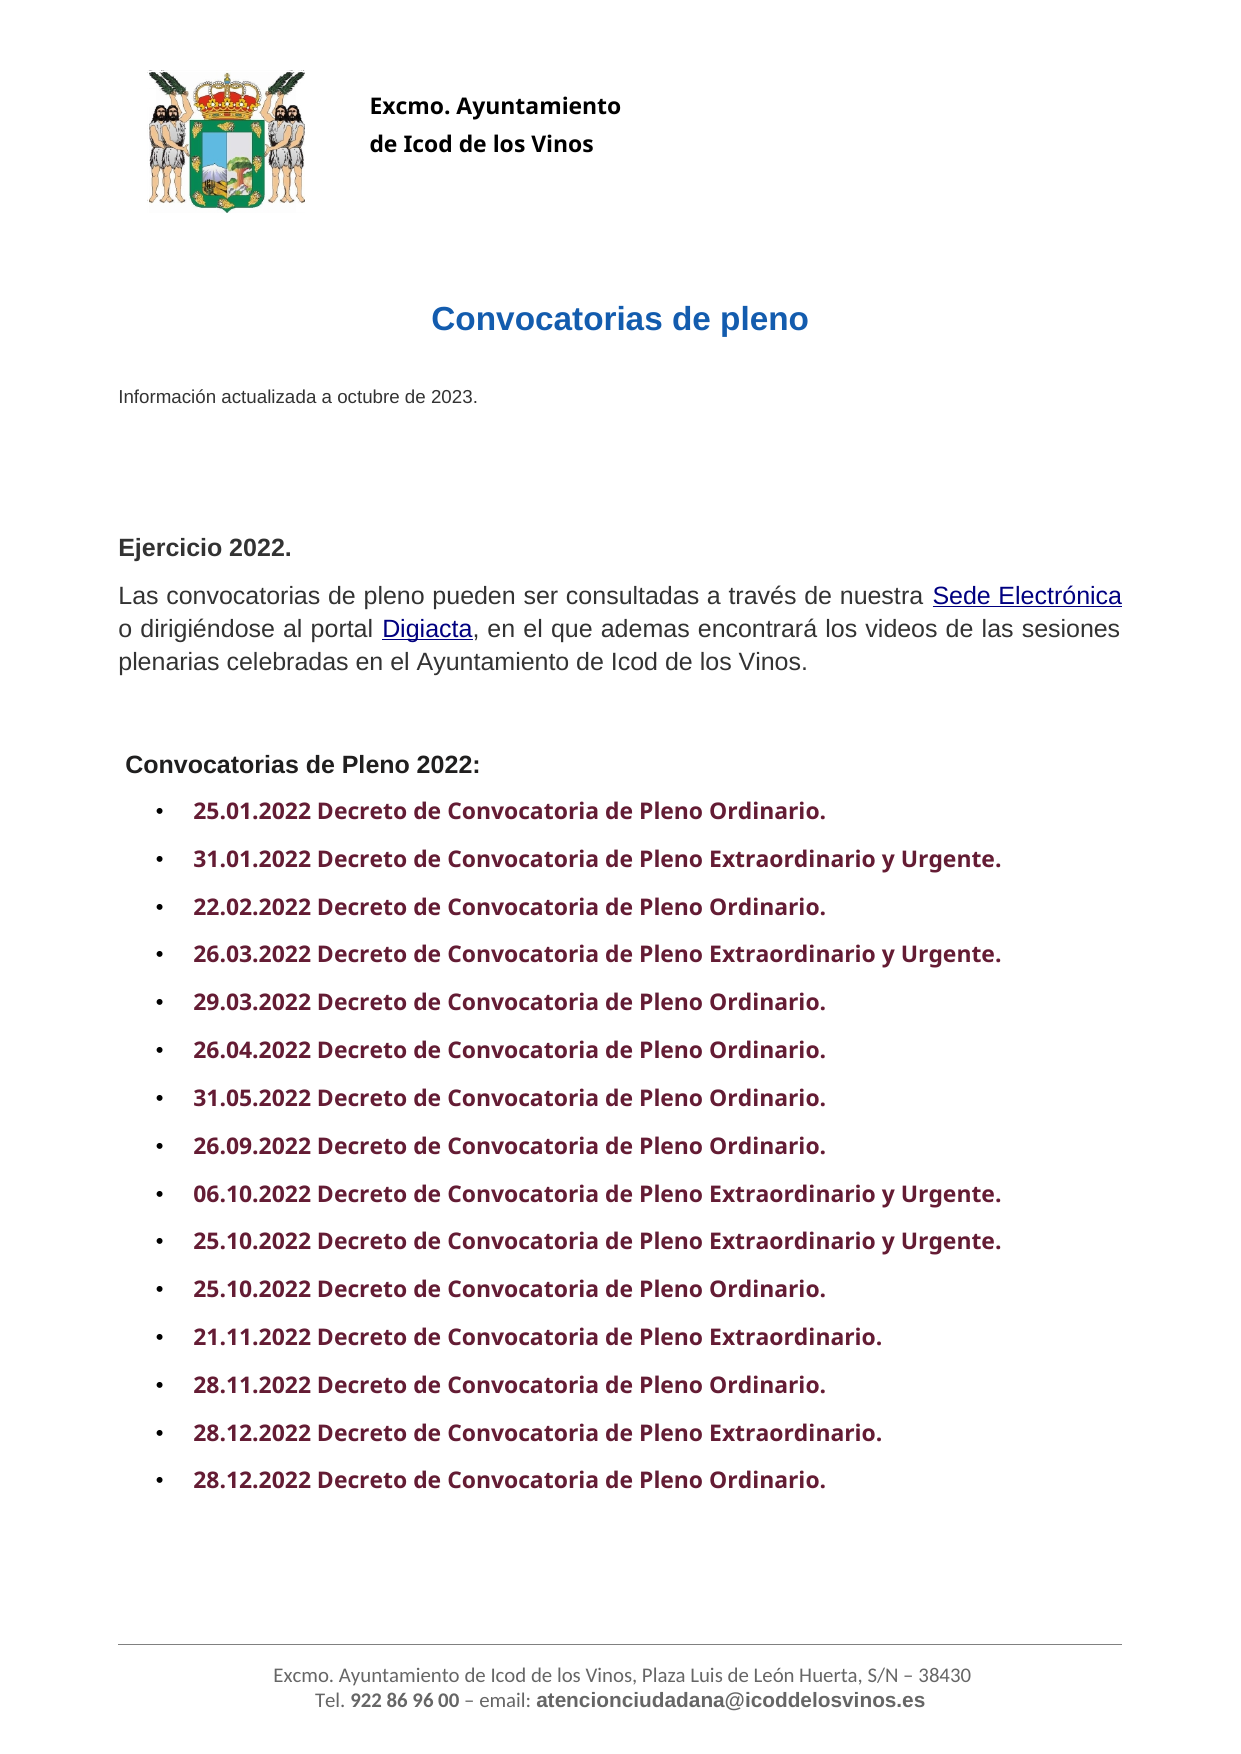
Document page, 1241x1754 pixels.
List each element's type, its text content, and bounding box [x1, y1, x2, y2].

text Información actualizada a octubre de 2023. [118, 386, 1122, 407]
picture [149, 72, 305, 213]
list 25.10.2022 Decreto de Convocatoria de Pleno Ordinario. [156, 1273, 1122, 1304]
text Ejercicio 2022. [118, 533, 1122, 562]
list 31.01.2022 Decreto de Convocatoria de Pleno Extraordinario y Urgente. [156, 843, 1122, 874]
list 25.10.2022 Decreto de Convocatoria de Pleno Extraordinario y Urgente. [156, 1225, 1122, 1257]
list 28.12.2022 Decreto de Convocatoria de Pleno Ordinario. [156, 1464, 1122, 1496]
subtitle Convocatorias de pleno [118, 299, 1122, 338]
list 29.03.2022 Decreto de Convocatoria de Pleno Ordinario. [156, 986, 1122, 1017]
list 26.04.2022 Decreto de Convocatoria de Pleno Ordinario. [156, 1034, 1122, 1065]
list 31.05.2022 Decreto de Convocatoria de Pleno Ordinario. [156, 1082, 1122, 1113]
text Las convocatorias de pleno pueden ser consultadas a través de nuestra Sede Electrónica o dirigiéndose al portal Digiacta, en el que ademas encontrará los videos de las sesiones plenarias celebradas en el Ayuntamiento de Icod de los Vinos. [118, 581, 1122, 676]
list 06.10.2022 Decreto de Convocatoria de Pleno Extraordinario y Urgente. [156, 1177, 1122, 1209]
list 26.09.2022 Decreto de Convocatoria de Pleno Ordinario. [156, 1130, 1122, 1161]
list 22.02.2022 Decreto de Convocatoria de Pleno Ordinario. [156, 891, 1122, 922]
text Convocatorias de Pleno 2022: [118, 750, 1122, 779]
list 26.03.2022 Decreto de Convocatoria de Pleno Extraordinario y Urgente. [156, 938, 1122, 970]
list 28.12.2022 Decreto de Convocatoria de Pleno Extraordinario. [156, 1417, 1122, 1448]
list 21.11.2022 Decreto de Convocatoria de Pleno Extraordinario. [156, 1321, 1122, 1352]
list 28.11.2022 Decreto de Convocatoria de Pleno Ordinario. [156, 1369, 1122, 1400]
list 25.01.2022 Decreto de Convocatoria de Pleno Ordinario. [156, 795, 1122, 826]
